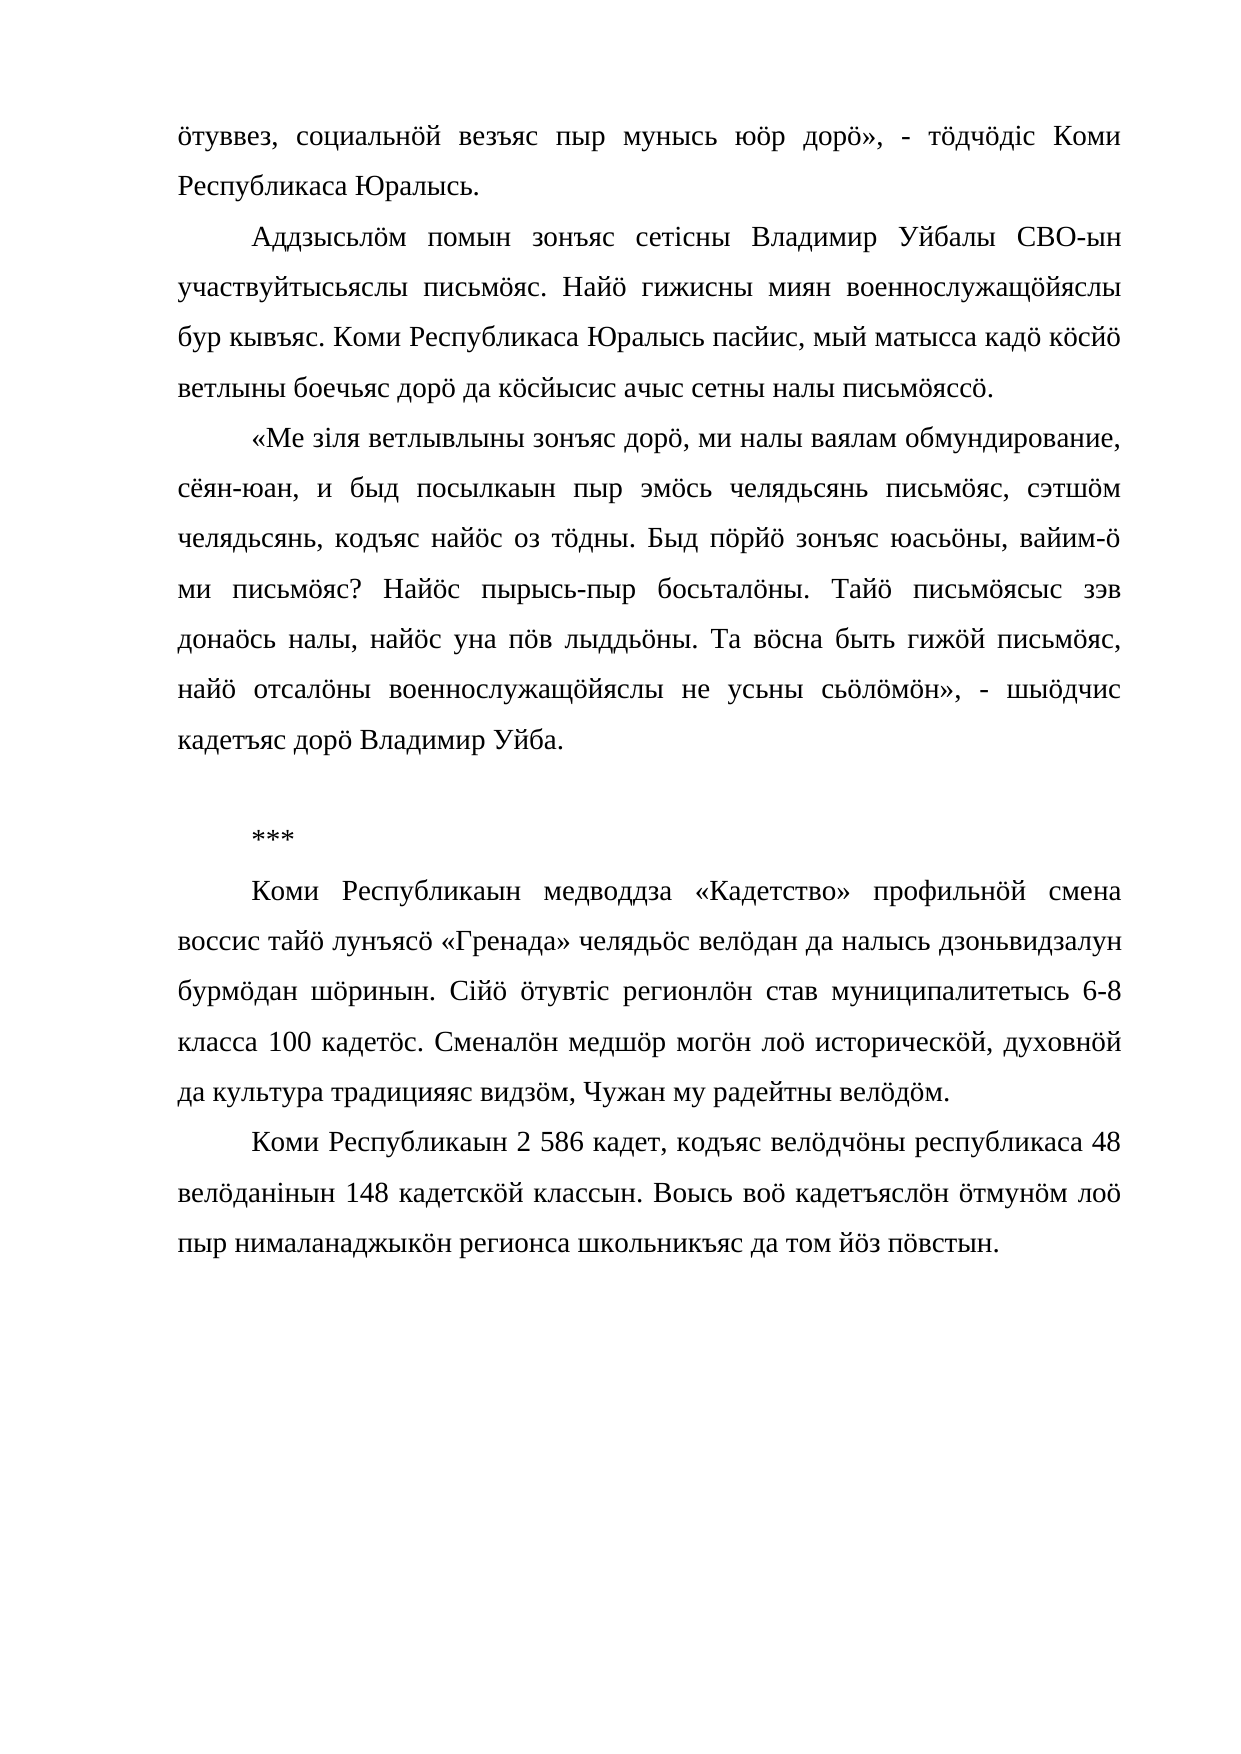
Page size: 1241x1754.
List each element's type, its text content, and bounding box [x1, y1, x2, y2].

text Коми Республикаын медводдза «Кадетство» профильнӧй смена воссис тайӧ лунъясӧ «Гренада» челядьӧс велӧдан да налысь дзоньвидзалун бурмӧдан шӧринын. Сійӧ ӧтувтіс регионлӧн став муниципалитетысь 6-8 класса 100 кадетӧс. Сменалӧн медшӧр могӧн лоӧ историческӧй, духовнӧй да культура традицияяс видзӧм, Чужан му радейтны велӧдӧм. [177, 873, 1122, 1108]
text Коми Республикаын 2 586 кадет, кодъяс велӧдчӧны республикаса 48 велӧданінын 148 кадетскӧй классын. Воысь воӧ кадетъяслӧн ӧтмунӧм лоӧ пыр нималанаджыкӧн регионса школьникъяс да том йӧз пӧвстын. [177, 1124, 1122, 1258]
text *** [177, 822, 1122, 856]
text ӧтуввез, социальнӧй везъяс пыр мунысь юӧр дорӧ», - тӧдчӧдіс Коми Республикаса Юралысь. [177, 118, 1122, 202]
text «Ме зіля ветлывлыны зонъяс дорӧ, ми налы ваялам обмундирование, сёян-юан, и быд посылкаын пыр эмӧсь челядьсянь письмӧяс, сэтшӧм челядьсянь, кодъяс найӧс оз тӧдны. Быд пӧрйӧ зонъяс юасьӧны, вайим-ӧ ми письмӧяс? Найӧс пырысь-пыр босьталӧны. Тайӧ письмӧясыс зэв донаӧсь налы, найӧс уна пӧв лыддьӧны. Та вӧсна быть гижӧй письмӧяс, найӧ отсалӧны военнослужащӧйяслы не усьны сьӧлӧмӧн», - шыӧдчис кадетъяс дорӧ Владимир Уйба. [177, 420, 1122, 755]
text Аддзысьлӧм помын зонъяс сетісны Владимир Уйбалы СВО-ын участвуйтысьяслы письмӧяс. Найӧ гижисны миян военнослужащӧйяслы бур кывъяс. Коми Республикаса Юралысь пасйис, мый матысса кадӧ кӧсйӧ ветлыны боечьяс дорӧ да кӧсйысис ачыс сетны налы письмӧяссӧ. [177, 219, 1122, 403]
